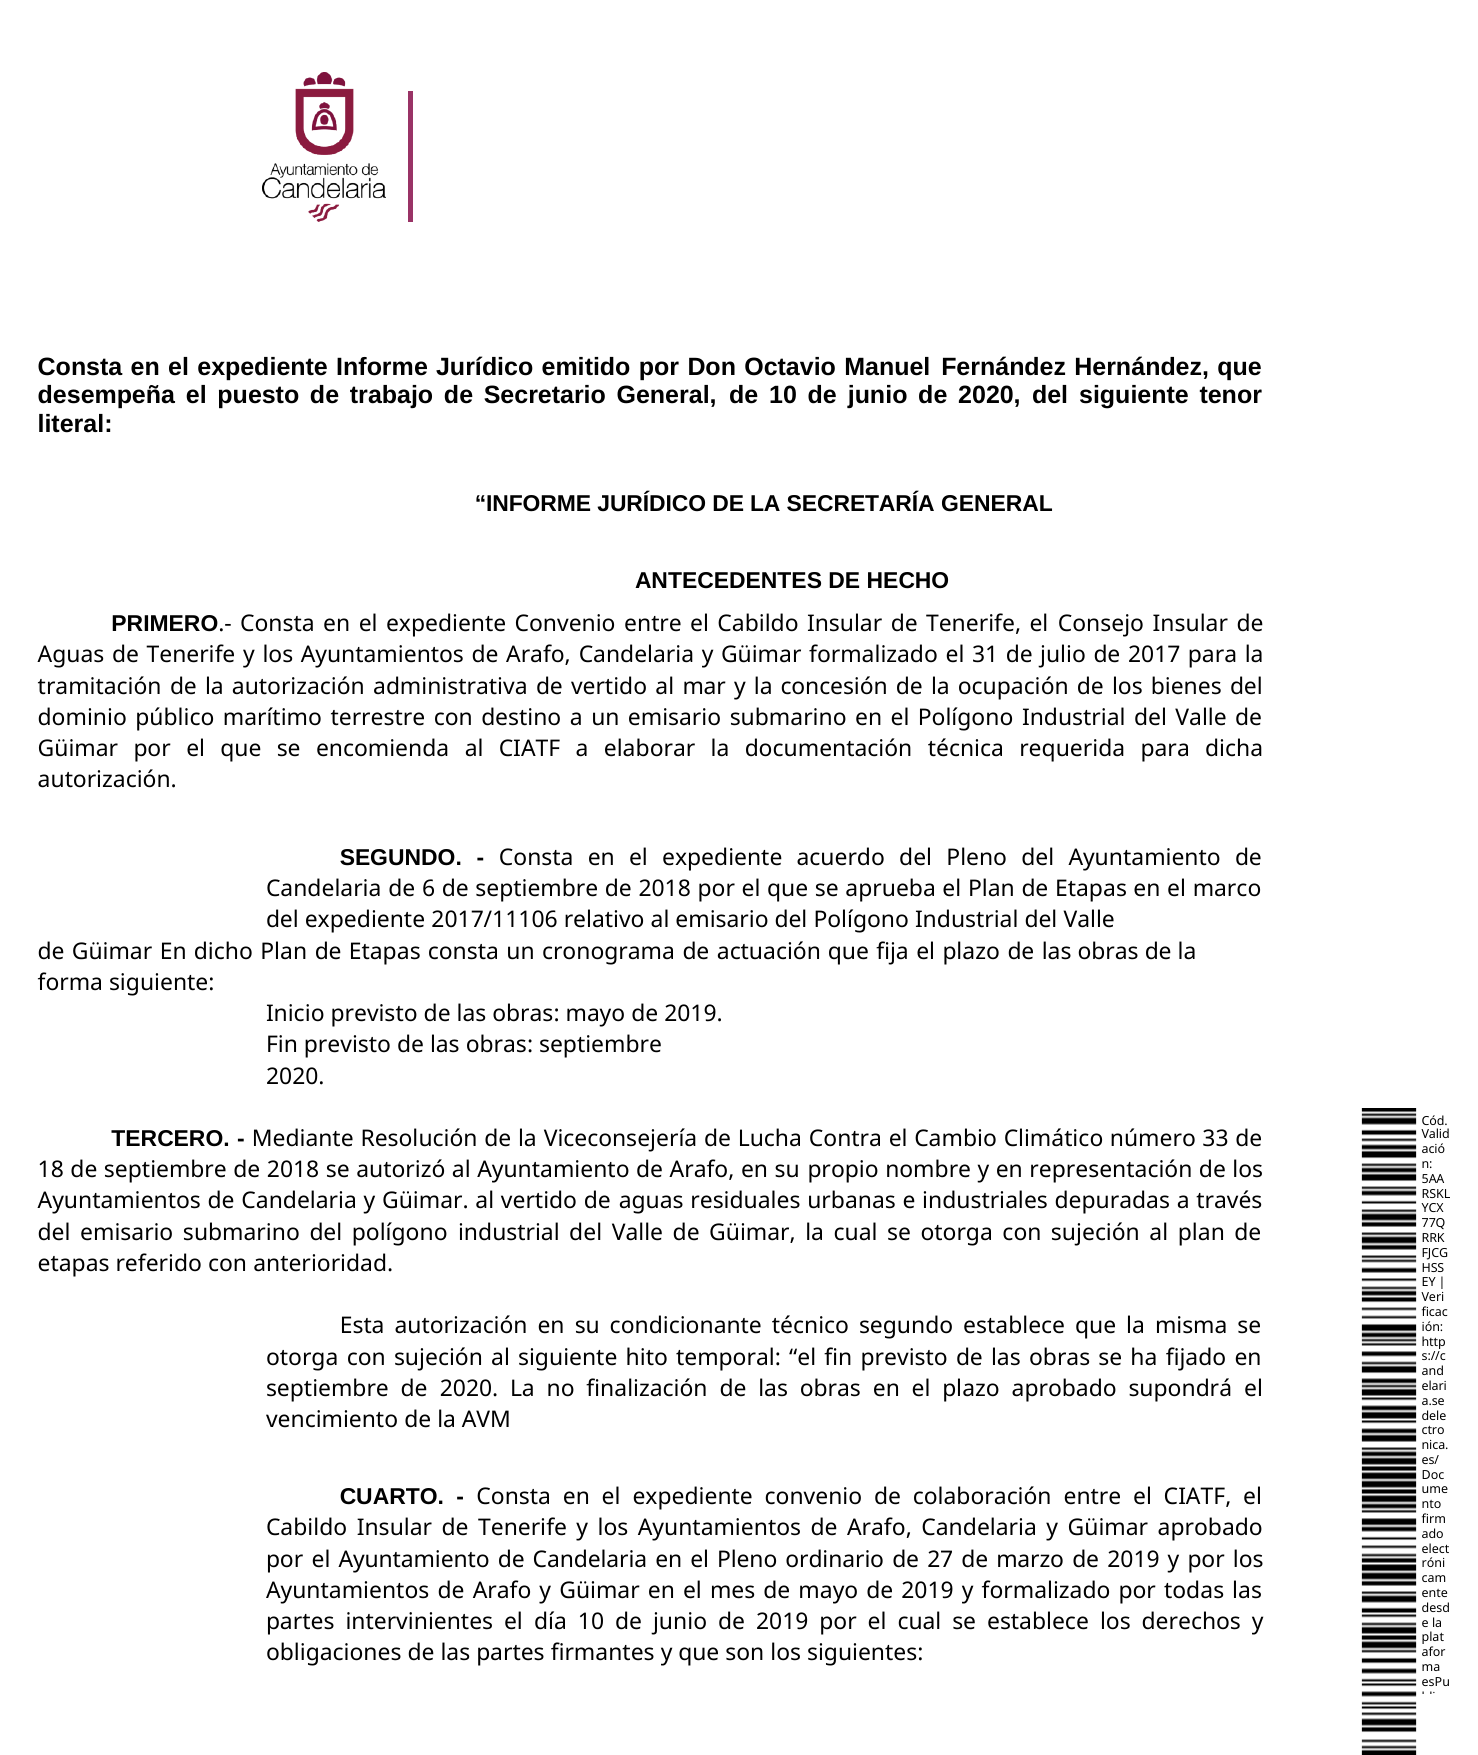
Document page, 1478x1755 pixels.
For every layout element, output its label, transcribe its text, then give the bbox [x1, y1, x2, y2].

text SEGUNDO. - Consta en el expediente acuerdo del Pleno del Ayuntamiento de Candelaria de 6 de septiembre de 2018 por el que se aprueba el Plan de Etapas en el marco del expediente 2017/11106 relativo al emisario del Polígono Industrial del Valle [266, 841, 1263, 934]
text Inicio previsto de las obras: mayo de 2019. Fin previsto de las obras: septiembre 2020. [266, 997, 725, 1091]
subtitle Consta en el expediente Informe Jurídico emitido por Don Octavio Manuel Fernández Hernández, que desempeña el puesto de trabajo de Secretario General, de 10 de junio de 2020, del siguiente tenor literal: [37, 352, 1262, 438]
subtitle de Güimar En dicho Plan de Etapas consta un cronograma de actuación que fija el plazo de las obras de la forma siguiente: [37, 935, 1263, 997]
subtitle PRIMERO.- Consta en el expediente Convenio entre el Cabildo Insular de Tenerife, el Consejo Insular de Aguas de Tenerife y los Ayuntamientos de Arafo, Candelaria y Güimar formalizado el 31 de julio de 2017 para la tramitación de la autorización administrativa de vertido al mar y la concesión de la ocupación de los bienes del dominio público marítimo terrestre con destino a un emisario submarino en el Polígono Industrial del Valle de Güimar por el que se encomienda al CIATF a elaborar la documentación técnica requerida para dicha autorización. [37, 607, 1263, 795]
text Cód. Validación: 5AARSKLYCX77QRRKFJCGHSSEY | Verificación: https://candelaria.sedelectronica.es/ Documento firmado electrónicamente desde la plataforma esPublico Gestiona | Página 7 de 43 [1421, 1113, 1450, 1694]
subtitle “INFORME JURÍDICO DE LA SECRETARÍA GENERAL ANTECEDENTES DE HECHO [474, 439, 1055, 594]
subtitle TERCERO. - Mediante Resolución de la Viceconsejería de Lucha Contra el Cambio Climático número 33 de 18 de septiembre de 2018 se autorizó al Ayuntamiento de Arafo, en su propio nombre y en representación de los Ayuntamientos de Candelaria y Güimar. al vertido de aguas residuales urbanas e industriales depuradas a través del emisario submarino del polígono industrial del Valle de Güimar, la cual se otorga con sujeción al plan de etapas referido con anterioridad. [37, 1122, 1263, 1278]
text CUARTO. - Consta en el expediente convenio de colaboración entre el CIATF, el Cabildo Insular de Tenerife y los Ayuntamientos de Arafo, Candelaria y Güimar aprobado por el Ayuntamiento de Candelaria en el Pleno ordinario de 27 de marzo de 2019 y por los Ayuntamientos de Arafo y Güimar en el mes de mayo de 2019 y formalizado por todas las partes intervinientes el día 10 de junio de 2019 por el cual se establece los derechos y obligaciones de las partes firmantes y que son los siguientes: [266, 1480, 1263, 1667]
text Esta autorización en su condicionante técnico segundo establece que la misma se otorga con sujeción al siguiente hito temporal: “el fin previsto de las obras se ha fijado en septiembre de 2020. La no finalización de las obras en el plazo aprobado supondrá el vencimiento de la AVM [266, 1309, 1263, 1434]
